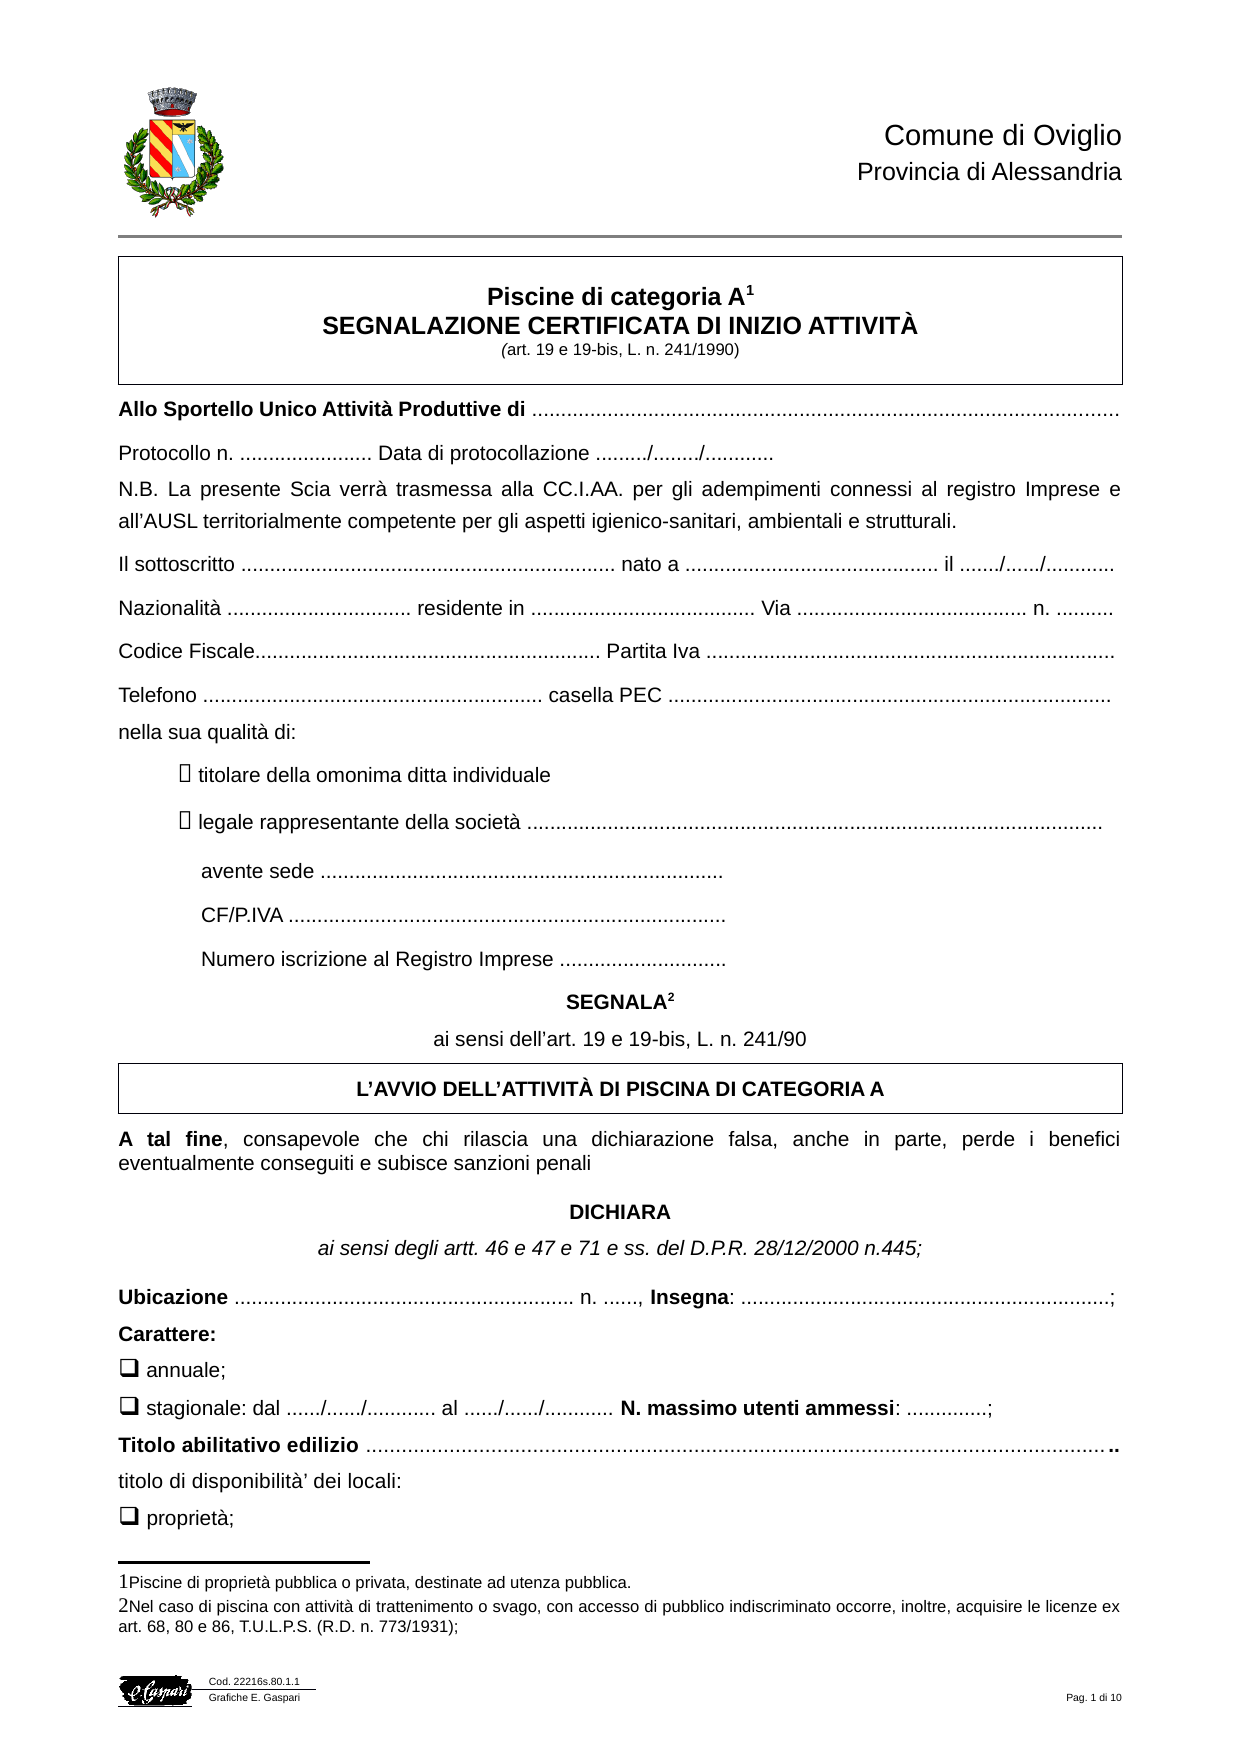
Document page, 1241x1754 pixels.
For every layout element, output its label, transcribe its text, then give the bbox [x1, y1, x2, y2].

text  titolare della omonima ditta individuale [177, 756, 1122, 790]
text avente sede ...................................................................... [201, 859, 1122, 883]
text  legale rappresentante della società .................................................................................................... [177, 802, 1122, 837]
text DICHIARA [118, 1199, 1122, 1223]
text Provincia di Alessandria [118, 157, 1122, 185]
text Codice Fiscale............................................................ Partita Iva ....................................................................... [118, 639, 1122, 663]
text ai sensi degli artt. 46 e 47 e 71 e ss. del D.P.R. 28/12/2000 n.445; [118, 1236, 1122, 1260]
text Il sottoscritto ................................................................. nato a ............................................ il ......./....../............ [118, 552, 1122, 576]
text titolo di disponibilità’ dei locali: [118, 1469, 1122, 1493]
text N.B. La presente Scia verrà trasmessa alla CC.I.AA. per gli adempimenti connessi al registro Imprese e all’AUSL territorialmente competente per gli aspetti igienico-sanitari, ambientali e strutturali. [118, 477, 1122, 532]
text Comune di Oviglio [118, 118, 1122, 152]
text Numero iscrizione al Registro Imprese ............................. [201, 947, 1122, 971]
text CF/P.IVA ............................................................................ [201, 903, 1122, 927]
text  annuale; [118, 1358, 1122, 1383]
picture [122, 185, 224, 219]
text Ubicazione ........................................................... n. ......, Insegna: ................................................................; [118, 1285, 1122, 1309]
table_header Piscine di categoria A SEGNALAZIONE CERTIFICATA DI INIZIO ATTIVITÀ (art. 19 e 19-bis, L. n. 241/1990) [119, 257, 1122, 384]
text Titolo abilitativo edilizio .............................................................................................................................. [118, 1433, 1122, 1457]
text Protocollo n. ....................... Data di protocollazione ........./......../............ [118, 441, 1122, 465]
text SEGNALA [118, 990, 1122, 1014]
text Telefono ........................................................... casella PEC ............................................................................. [118, 683, 1122, 707]
table_header L’AVVIO DELL’ATTIVITÀ DI PISCINA DI CATEGORIA A [119, 1064, 1122, 1113]
picture [118, 1674, 192, 1706]
text  proprietà; [118, 1506, 1122, 1531]
text Allo Sportello Unico Attività Produttive di [118, 397, 1122, 421]
text nella sua qualità di: [118, 719, 1122, 743]
text  stagionale: dal ....../....../............ al ....../....../............ N. massimo utenti ammessi: ..............; [118, 1395, 1122, 1420]
text Carattere: [118, 1321, 1122, 1345]
text Nel caso di piscina con attività di trattenimento o svago, con accesso di pubblico indiscriminato occorre, inoltre, acquisire le licenze ex art. 68, 80 e 86, T.U.L.P.S. (R.D. n. 773/1931); [118, 1593, 1122, 1636]
text ai sensi dell’art. 19 e 19-bis, L. n. 241/90 [118, 1027, 1122, 1051]
text A tal fine, consapevole che chi rilascia una dichiarazione falsa, anche in parte, perde i benefici eventualmente conseguiti e subisce sanzioni penali [118, 1127, 1122, 1174]
text Nazionalità ................................ residente in ....................................... Via ........................................ n. .......... [118, 596, 1122, 620]
picture [122, 87, 224, 118]
picture [122, 152, 224, 157]
